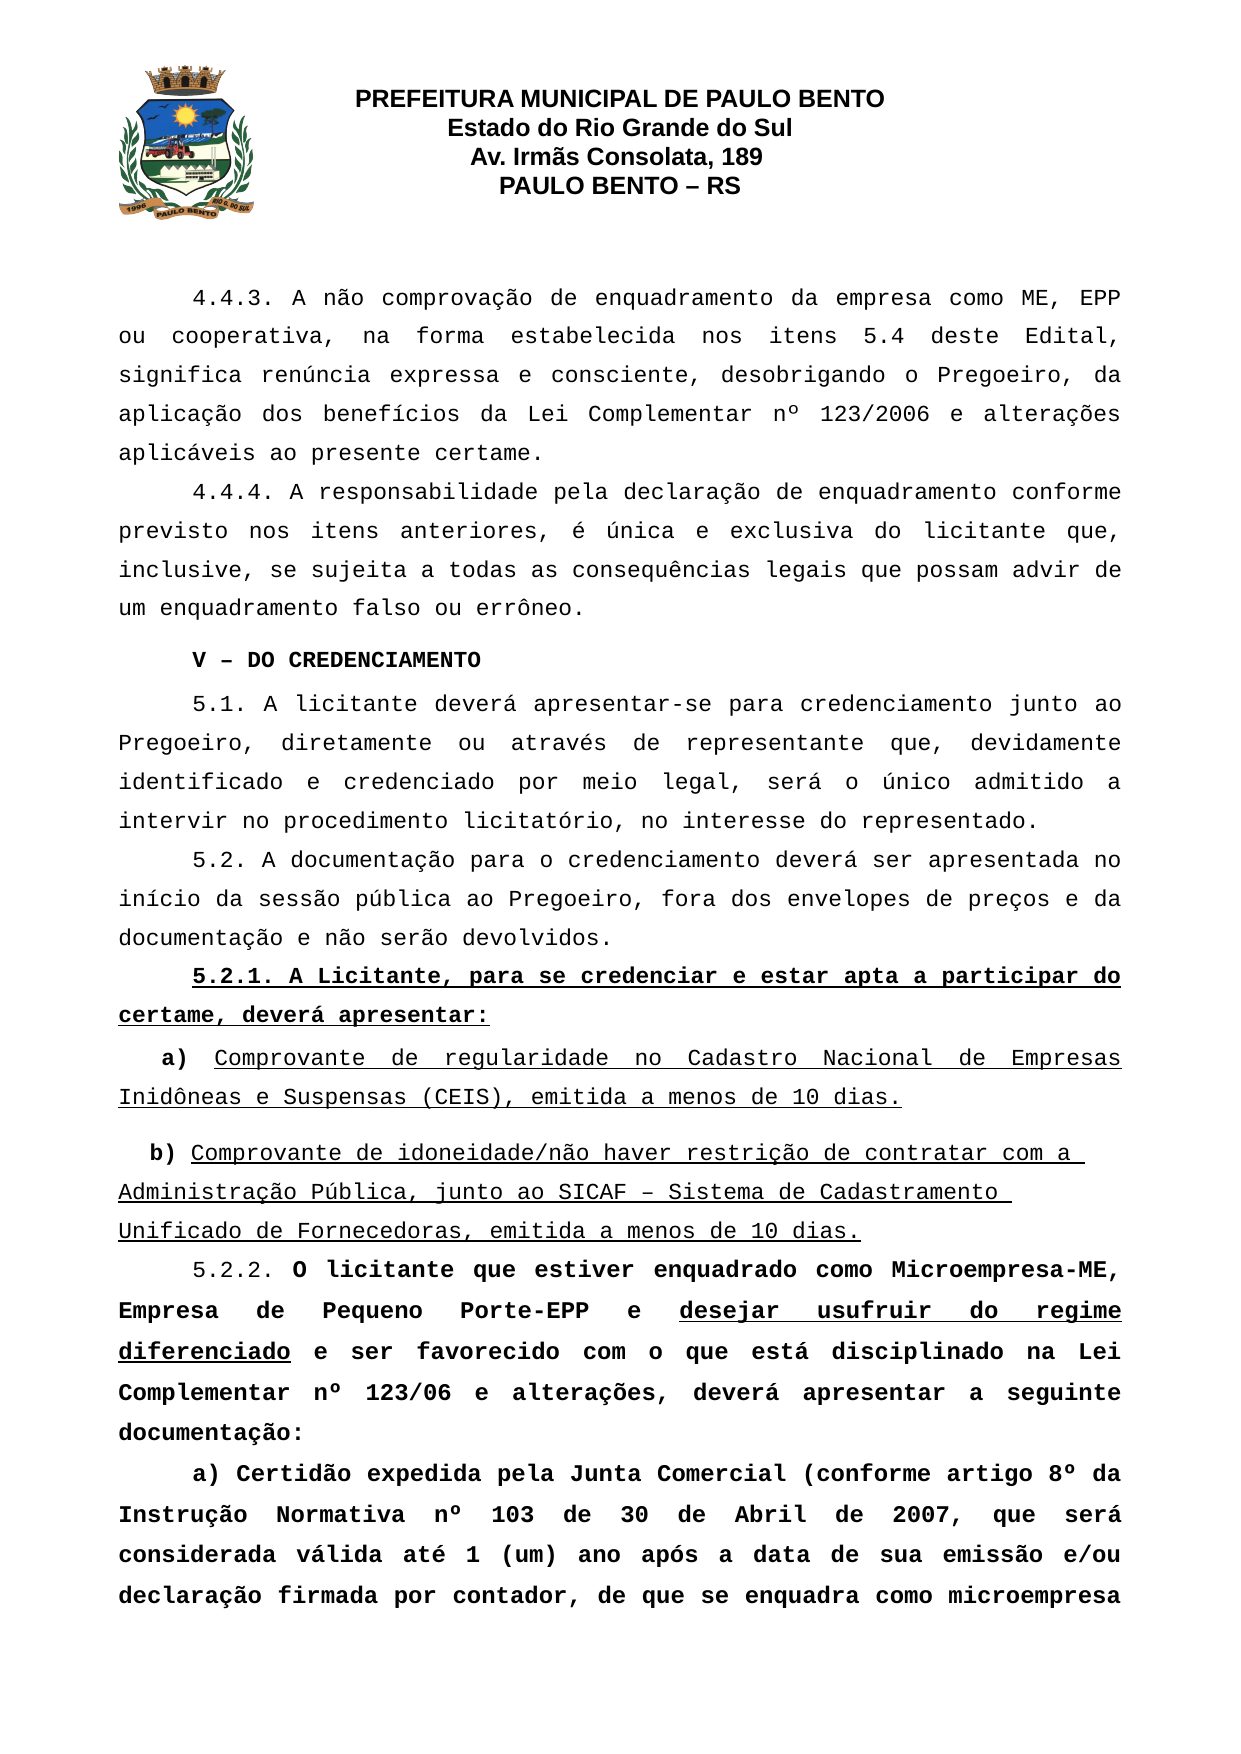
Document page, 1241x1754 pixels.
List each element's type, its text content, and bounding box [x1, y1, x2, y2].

text 5.1. A licitante deverá apresentar-se para credenciamento junto ao Pregoeiro, diretamente ou através de representante que, devidamente identificado e credenciado por meio legal, será o único admitido a intervir no procedimento licitatório, no interesse do representado. [118, 693, 1122, 835]
text V – DO CREDENCIAMENTO [118, 648, 1122, 674]
text 5.2.2. O licitante que estiver enquadrado como Microempresa-ME, Empresa de Pequeno Porte-EPP e desejar usufruir do regime diferenciado e ser favorecido com o que está disciplinado na Lei Complementar nº 123/06 e alterações, deverá apresentar a seguinte documentação: [118, 1258, 1122, 1448]
picture [118, 65, 254, 220]
text a) Comprovante de regularidade no Cadastro Nacional de Empresas Inidôneas e Suspensas (CEIS), emitida a menos de 10 dias. [118, 1042, 1122, 1112]
text 4.4.4. A responsabilidade pela declaração de enquadramento conforme previsto nos itens anteriores, é única e exclusiva do licitante que, inclusive, se sujeita a todas as consequências legais que possam advir de um enquadramento falso ou errôneo. [118, 480, 1122, 623]
text b) Comprovante de idoneidade/não haver restrição de contratar com a Administração Pública, junto ao SICAF – Sistema de Cadastramento Unificado de Fornecedoras, emitida a menos de 10 dias. [118, 1137, 1122, 1245]
text 4.4.3. A não comprovação de enquadramento da empresa como ME, EPP ou cooperativa, na forma estabelecida nos itens 5.4 deste Edital, significa renúncia expressa e consciente, desobrigando o Pregoeiro, da aplicação dos benefícios da Lei Complementar nº 123/2006 e alterações aplicáveis ao presente certame. [118, 286, 1122, 467]
text 5.2.1. A Licitante, para se credenciar e estar apta a participar do certame, deverá apresentar: [118, 965, 1122, 1029]
text 5.2. A documentação para o credenciamento deverá ser apresentada no início da sessão pública ao Pregoeiro, fora dos envelopes de preços e da documentação e não serão devolvidos. [118, 848, 1122, 952]
text a) Certidão expedida pela Junta Comercial (conforme artigo 8º da Instrução Normativa nº 103 de 30 de Abril de 2007, que será considerada válida até 1 (um) ano após a data de sua emissão e/ou declaração firmada por contador, de que se enquadra como microempresa [118, 1461, 1122, 1611]
